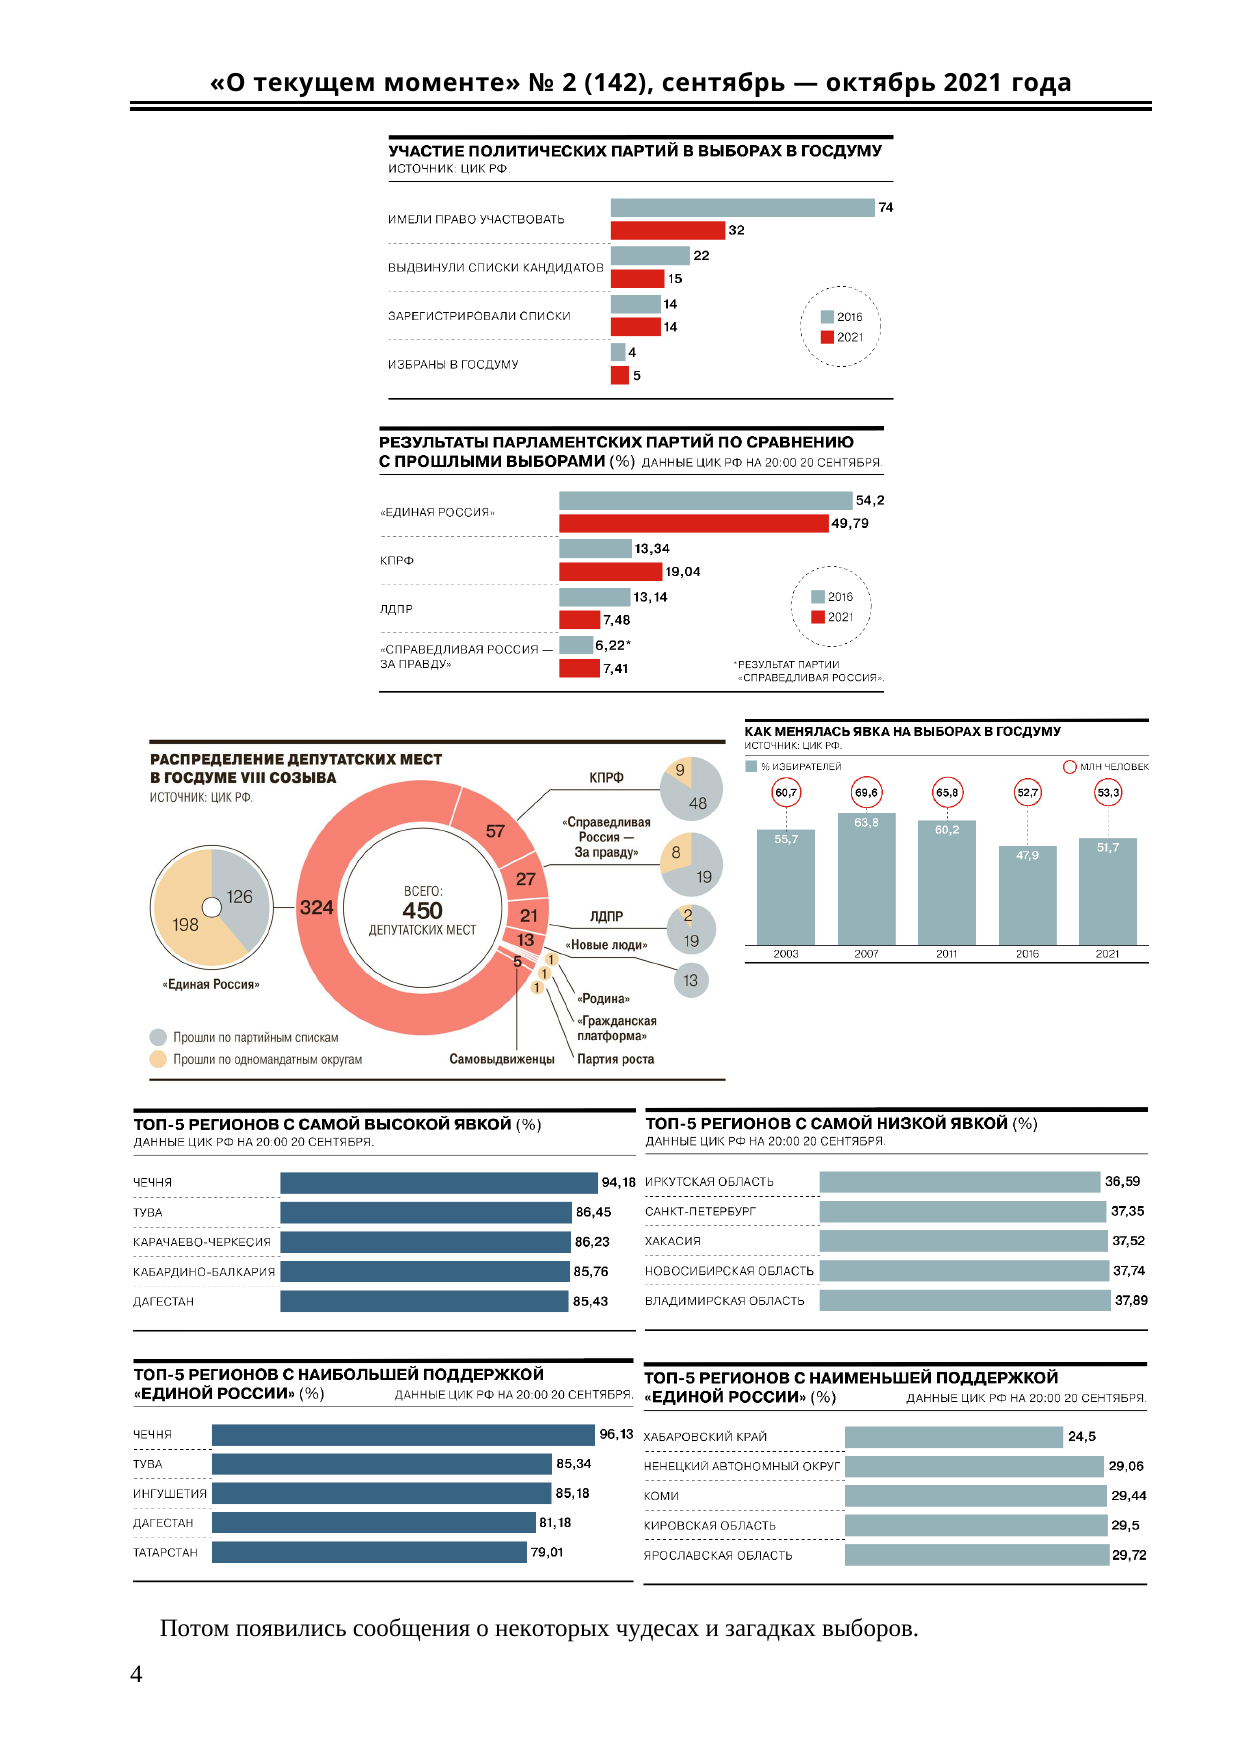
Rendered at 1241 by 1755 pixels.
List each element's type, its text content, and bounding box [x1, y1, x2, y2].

text Потом появились сообщения о некоторых чудесах и загадках выборов. [130, 1613, 1152, 1641]
